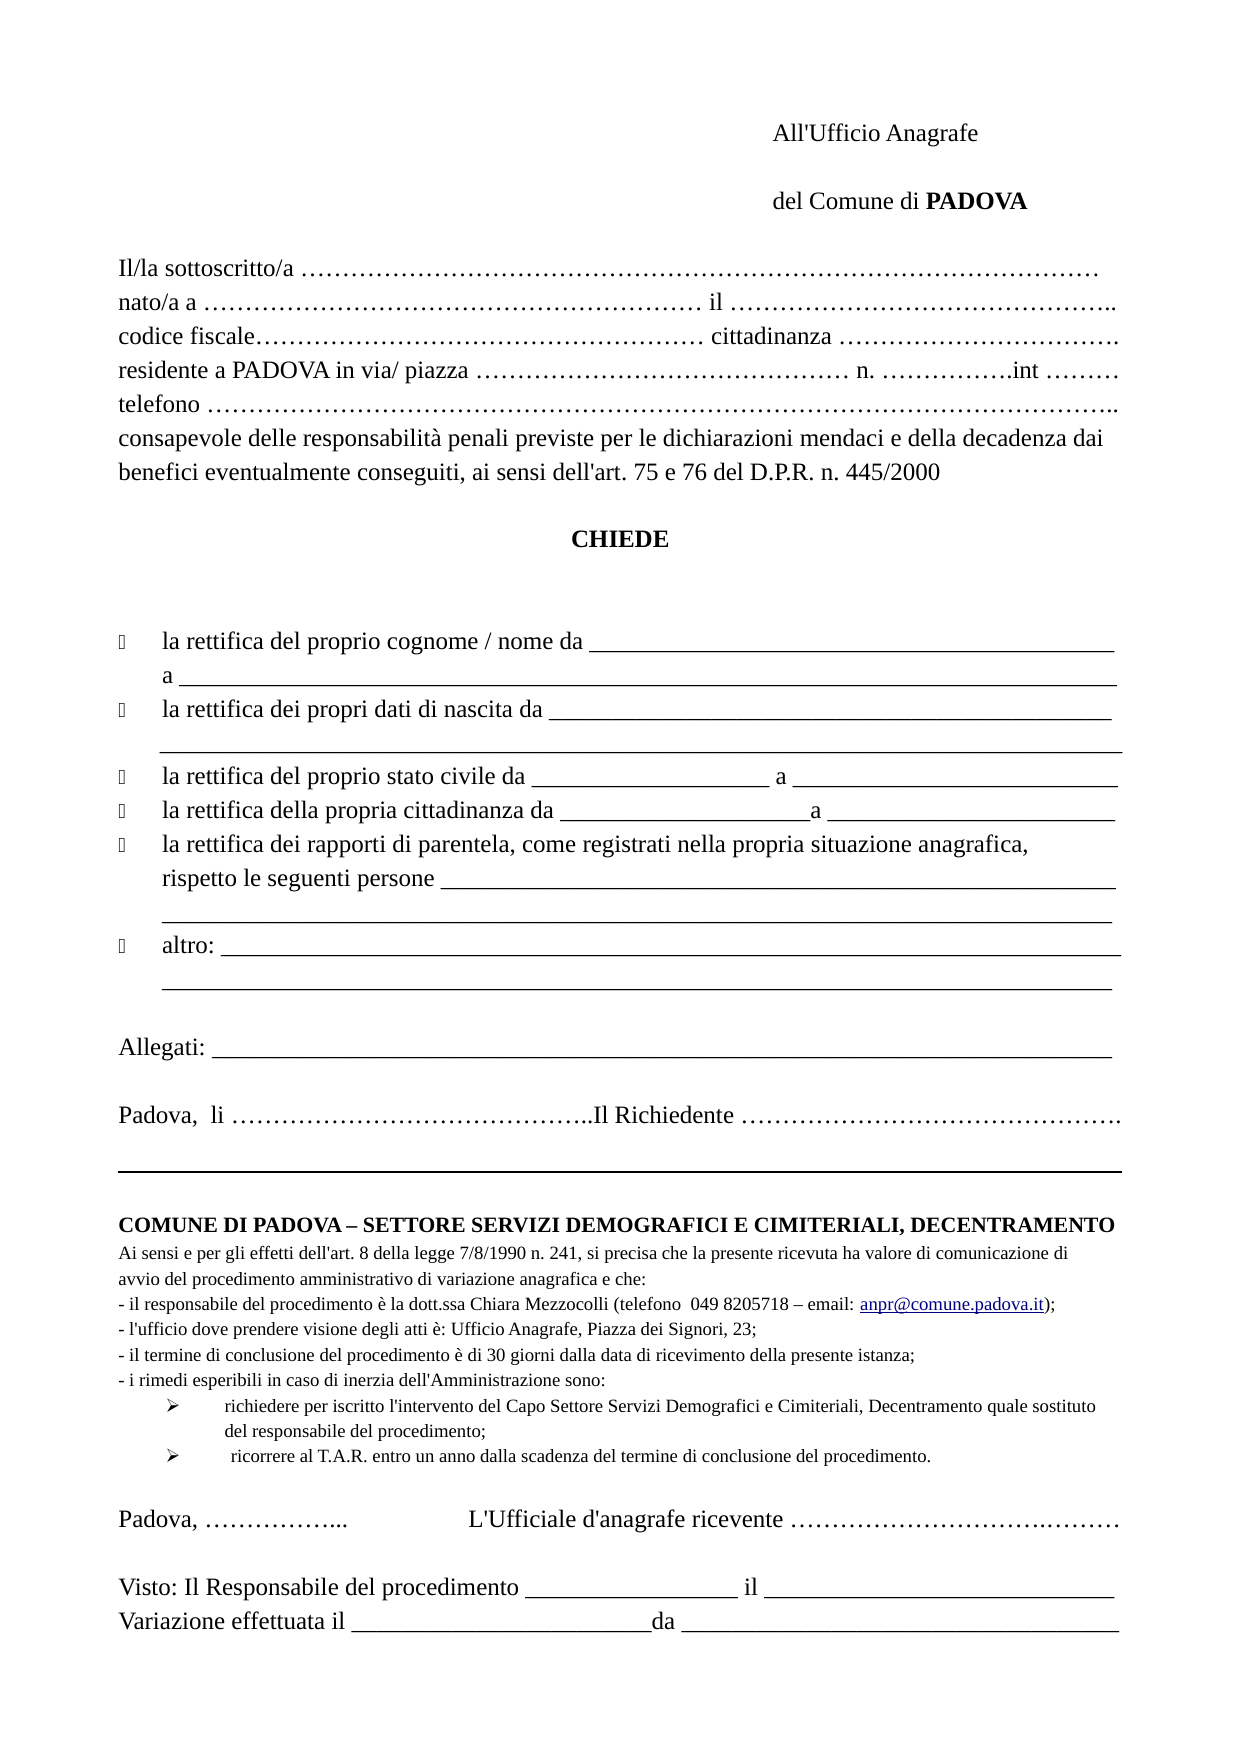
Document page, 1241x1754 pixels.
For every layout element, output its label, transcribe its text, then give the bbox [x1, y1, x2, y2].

text Padova, li ……………………………………..Il Richiedente ………………………………………. [118, 1100, 1122, 1129]
text residente a PADOVA in via/ piazza ……………………………………… n. …………….int ……… [118, 355, 1122, 384]
text nato/a a …………………………………………………… il ……………………………………….. [118, 287, 1122, 316]
text consapevole delle responsabilità penali previste per le dichiarazioni mendaci e della decadenza dai benefici eventualmente conseguiti, ai sensi dell'art. 75 e 76 del D.P.R. n. 445/2000 [118, 423, 1122, 485]
list richiedere per iscritto l'intervento del Capo Settore Servizi Demografici e Cimiteriali, Decentramento quale sostituto del responsabile del procedimento; [165, 1394, 1122, 1441]
text avvio del procedimento amministrativo di variazione anagrafica e che: [118, 1267, 1122, 1289]
text ____________________________________________________________________________ [118, 964, 1122, 993]
text c la rettifica della propria cittadinanza da ____________________a _______________________ [118, 795, 1122, 824]
text Ai sensi e per gli effetti dell'art. 8 della legge 7/8/1990 n. 241, si precisa che la presente ricevuta ha valore di comunicazione di [118, 1242, 1122, 1263]
text ____________________________________________________________________________ [118, 897, 1122, 926]
text del Comune di PADOVA [118, 186, 1122, 214]
text c la rettifica del proprio stato civile da ___________________ a __________________________ [118, 761, 1122, 790]
text telefono ……………………………………………………………………………………………….. [118, 389, 1122, 418]
text codice fiscale……………………………………………… cittadinanza ……………………………. [118, 321, 1122, 350]
list ricorrere al T.A.R. entro un anno dalla scadenza del termine di conclusione del procedimento. [165, 1445, 1122, 1467]
text COMUNE DI PADOVA – SETTORE SERVIZI DEMOGRAFICI E CIMITERIALI, DECENTRAMENTO [118, 1212, 1122, 1237]
text c altro: ________________________________________________________________________ [118, 931, 1122, 959]
text - l'ufficio dove prendere visione degli atti è: Ufficio Anagrafe, Piazza dei Signori, 23; [118, 1318, 1122, 1340]
text - i rimedi esperibili in caso di inerzia dell'Amministrazione sono: [118, 1369, 1122, 1391]
text All'Ufficio Anagrafe [118, 118, 1122, 147]
text - il termine di conclusione del procedimento è di 30 giorni dalla data di ricevimento della presente istanza; [118, 1344, 1122, 1365]
text - il responsabile del procedimento è la dott.ssa Chiara Mezzocolli (telefono 049 8205718 – email: anpr@comune.padova.it); [118, 1293, 1122, 1314]
text Il/la sottoscritto/a …………………………………………………………………………………… [118, 253, 1122, 282]
text Allegati: ________________________________________________________________________ [118, 1032, 1122, 1061]
text a ___________________________________________________________________________ [118, 660, 1122, 688]
text Padova, ……………... L'Ufficiale d'anagrafe ricevente ………………………….……… [118, 1504, 1122, 1533]
text c la rettifica dei propri dati di nascita da _____________________________________________ [118, 694, 1122, 722]
text rispetto le seguenti persone ______________________________________________________ [118, 863, 1122, 892]
text _____________________________________________________________________________ [118, 727, 1122, 756]
text Visto: Il Responsabile del procedimento _________________ il ____________________________ [118, 1572, 1122, 1601]
text c la rettifica del proprio cognome / nome da __________________________________________ [118, 626, 1122, 655]
text c la rettifica dei rapporti di parentela, come registrati nella propria situazione anagrafica, [118, 829, 1122, 858]
text Variazione effettuata il ________________________da ___________________________________ [118, 1606, 1122, 1635]
text CHIEDE [118, 524, 1122, 553]
